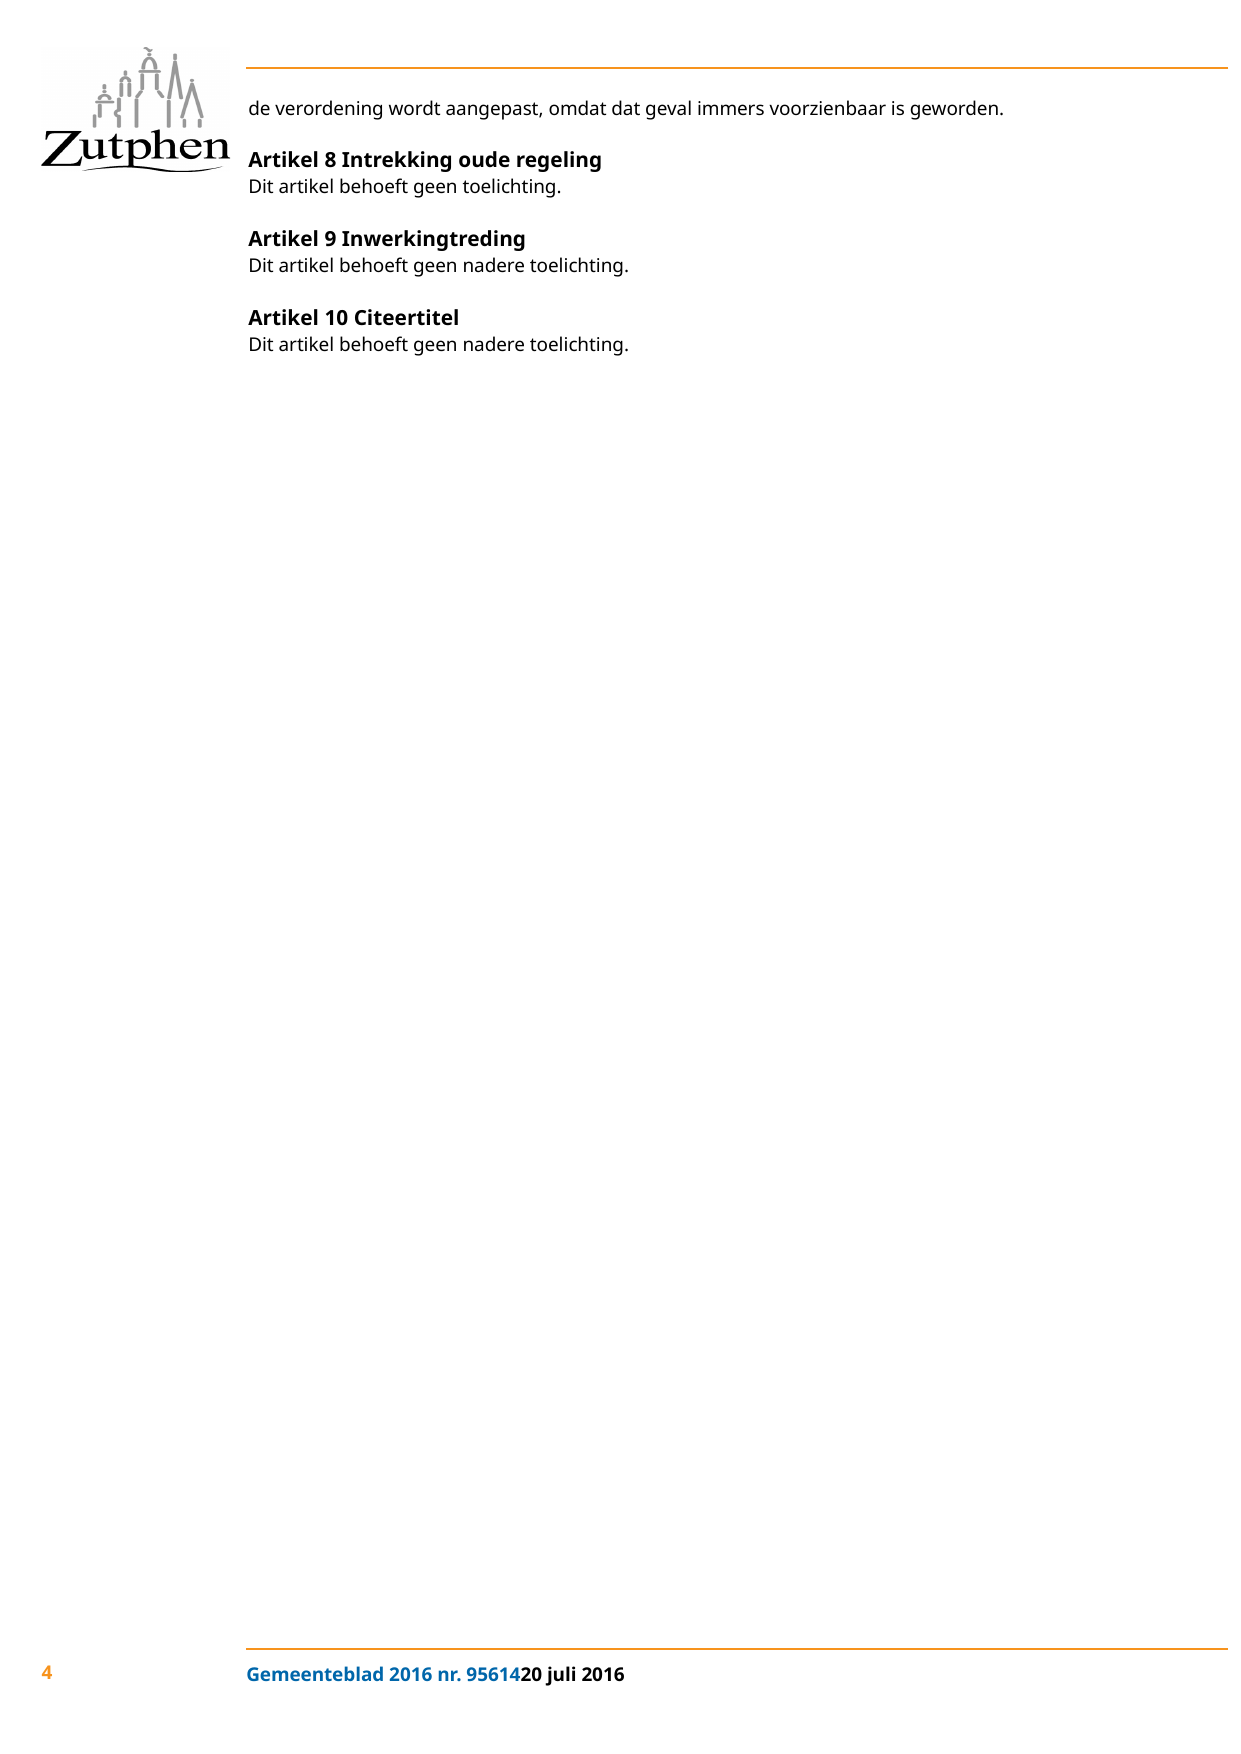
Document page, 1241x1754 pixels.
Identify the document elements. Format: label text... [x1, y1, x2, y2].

text Dit artikel behoeft geen nadere toelichting. [248, 331, 1152, 357]
text Dit artikel behoeft geen toelichting. [248, 174, 1152, 199]
text Artikel 9 Inwerkingtreding [248, 224, 1152, 252]
text Dit artikel behoeft geen nadere toelichting. [248, 252, 1152, 278]
picture [41, 47, 231, 172]
text de verordening wordt aangepast, omdat dat geval immers voorzienbaar is geworden. [248, 95, 1152, 121]
text Artikel 10 Citeertitel [248, 303, 1152, 331]
text Artikel 8 Intrekking oude regeling [248, 145, 1152, 174]
